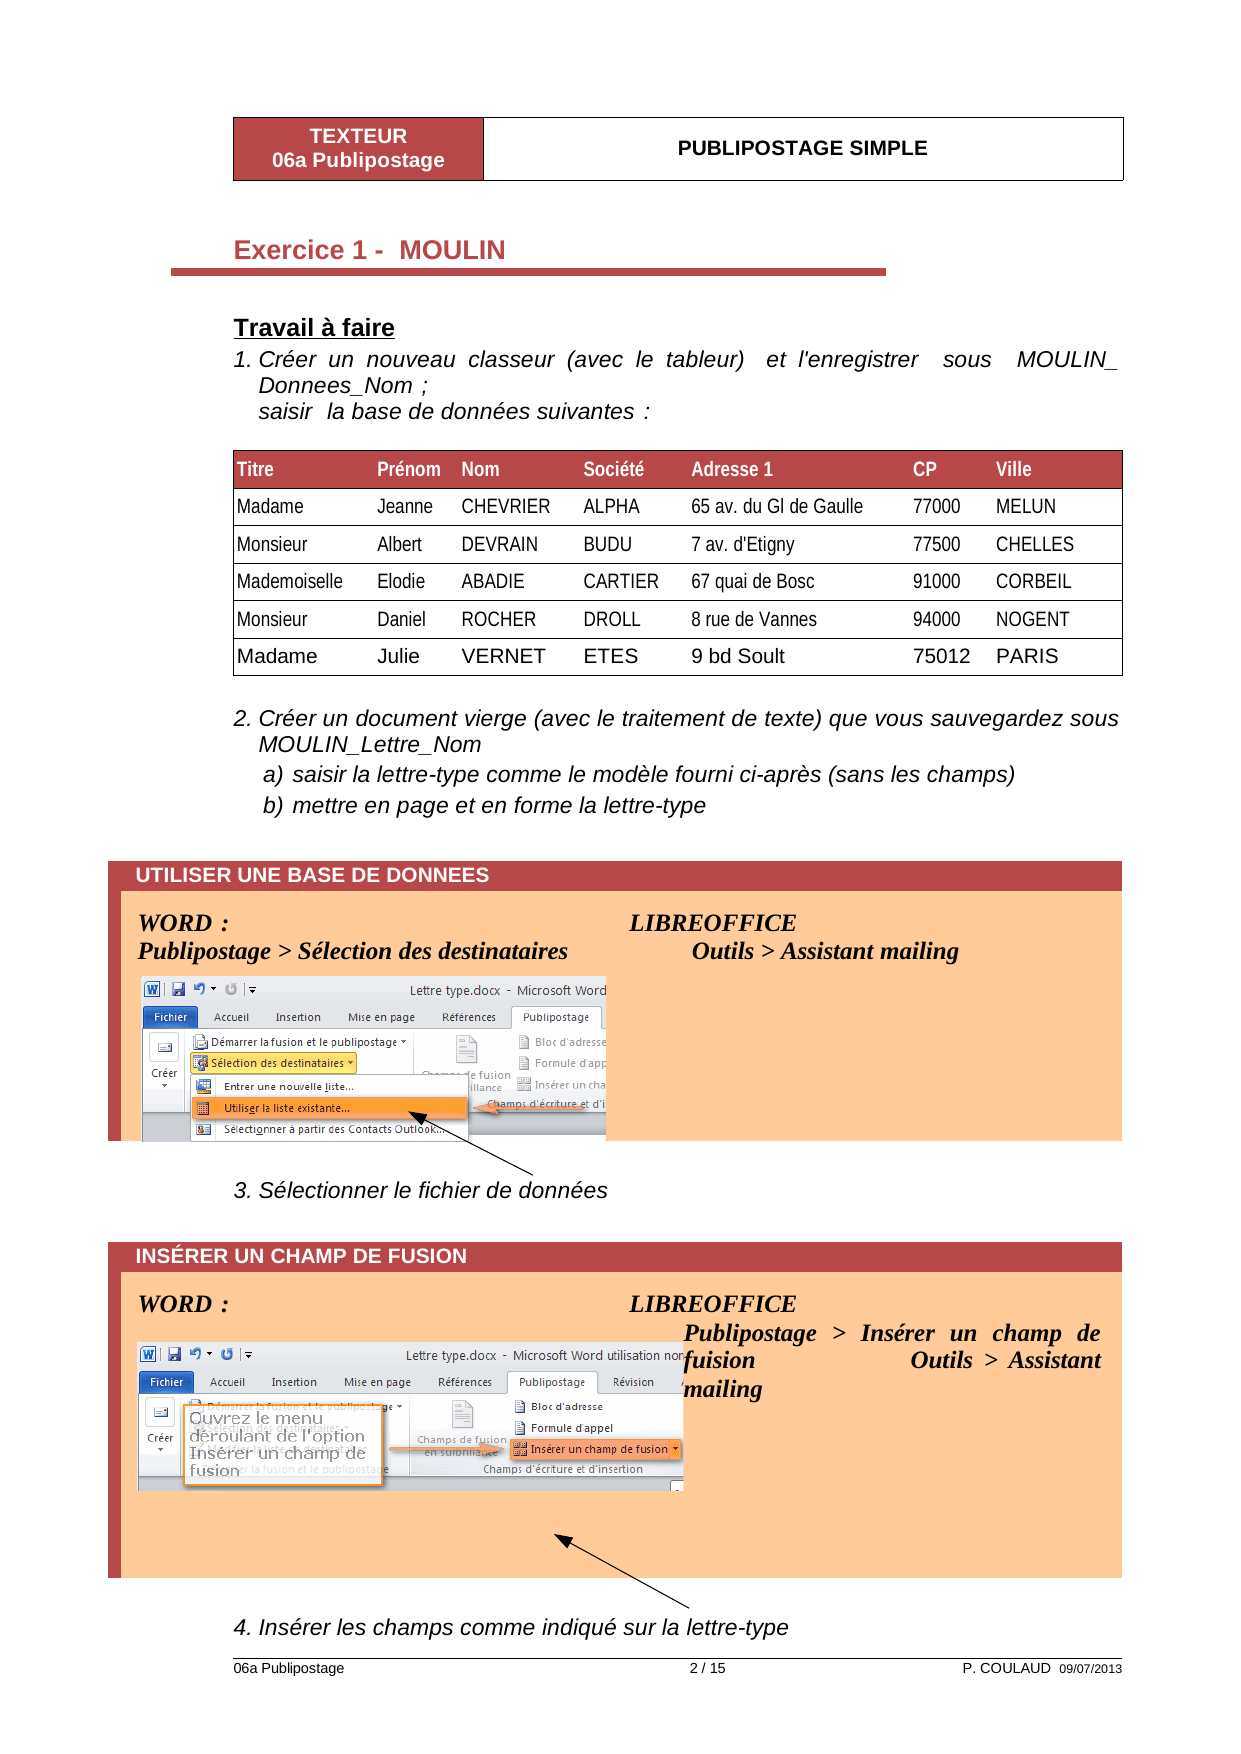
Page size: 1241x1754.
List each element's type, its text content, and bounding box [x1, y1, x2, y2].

table_cell Monsieur [234, 526, 374, 563]
table_cell Elodie [374, 564, 458, 600]
table_header Adresse 1 [688, 451, 910, 488]
table_header Société [580, 451, 688, 488]
table_cell Albert [374, 526, 458, 563]
table_cell Madame [234, 639, 374, 675]
table_cell Mademoiselle [234, 564, 374, 600]
subtitle Travail à faire [233, 314, 1122, 342]
list Créer un document vierge (avec le traitement de texte) que vous sauvegardez sous MOULIN_Lettre_Nom [233, 706, 1122, 758]
table_cell Jeanne [374, 489, 458, 525]
table_cell DROLL [580, 601, 688, 638]
list Insérer les champs comme indiqué sur la lettre-type [233, 1614, 1122, 1641]
list saisir la lettre-type comme le modèle fourni ci-après (sans les champs) [263, 762, 1122, 788]
picture [141, 976, 606, 1142]
table_cell 75012 [910, 639, 993, 675]
table_cell 94000 [910, 601, 993, 638]
list Créer un nouveau classeur (avec le tableur) et l'enregistrer sous MOULIN_ Donnees_Nom ; saisir la base de données suivantes : [233, 346, 1122, 424]
table_cell 9 bd Soult [688, 639, 910, 675]
table_header Prénom [374, 451, 458, 488]
table_cell MELUN [993, 489, 1122, 525]
list mettre en page et en forme la lettre-type [263, 792, 1122, 818]
table_cell CARTIER [580, 564, 688, 600]
table_cell ALPHA [580, 489, 688, 525]
table_cell Daniel [374, 601, 458, 638]
table_cell 67 quai de Bosc [688, 564, 910, 600]
table_cell PARIS [993, 639, 1122, 675]
table_cell 7 av. d'Etigny [688, 526, 910, 563]
table_header PUBLIPOSTAGE SIMPLE [484, 118, 1123, 180]
picture [137, 1342, 684, 1491]
table_cell Julie [374, 639, 458, 675]
table_cell VERNET [458, 639, 580, 675]
table_cell 65 av. du Gl de Gaulle [688, 489, 910, 525]
table_header Ville [993, 451, 1122, 488]
table_cell Monsieur [234, 601, 374, 638]
list Sélectionner le fichier de données [233, 1177, 1122, 1203]
table_cell CHEVRIER [458, 489, 580, 525]
table_cell CHELLES [993, 526, 1122, 563]
subtitle INSÉRER UN CHAMP DE FUSION [127, 1244, 1122, 1269]
text WORD : LIBREOFFICE Publipostage > Insérer un champ de fuision Outils > Assistant mailing [121, 1272, 1122, 1390]
table_cell ETES [580, 639, 688, 675]
table_cell 91000 [910, 564, 993, 600]
table_cell ROCHER [458, 601, 580, 638]
table_cell 8 rue de Vannes [688, 601, 910, 638]
table_cell 77000 [910, 489, 993, 525]
table_cell 77500 [910, 526, 993, 563]
table_cell Madame [234, 489, 374, 525]
subtitle UTILISER UNE BASE DE DONNEES [127, 863, 1122, 888]
text WORD : LIBREOFFICE Publipostage > Sélection des destinataires Outils > Assistant mailing [121, 891, 1122, 953]
table_cell NOGENT [993, 601, 1122, 638]
subtitle MOULIN [171, 232, 886, 268]
table_cell BUDU [580, 526, 688, 563]
table_cell ABADIE [458, 564, 580, 600]
table_cell DEVRAIN [458, 526, 580, 563]
table_cell CORBEIL [993, 564, 1122, 600]
table_header Nom [458, 451, 580, 488]
table_header CP [910, 451, 993, 488]
table_header Titre [234, 451, 374, 488]
